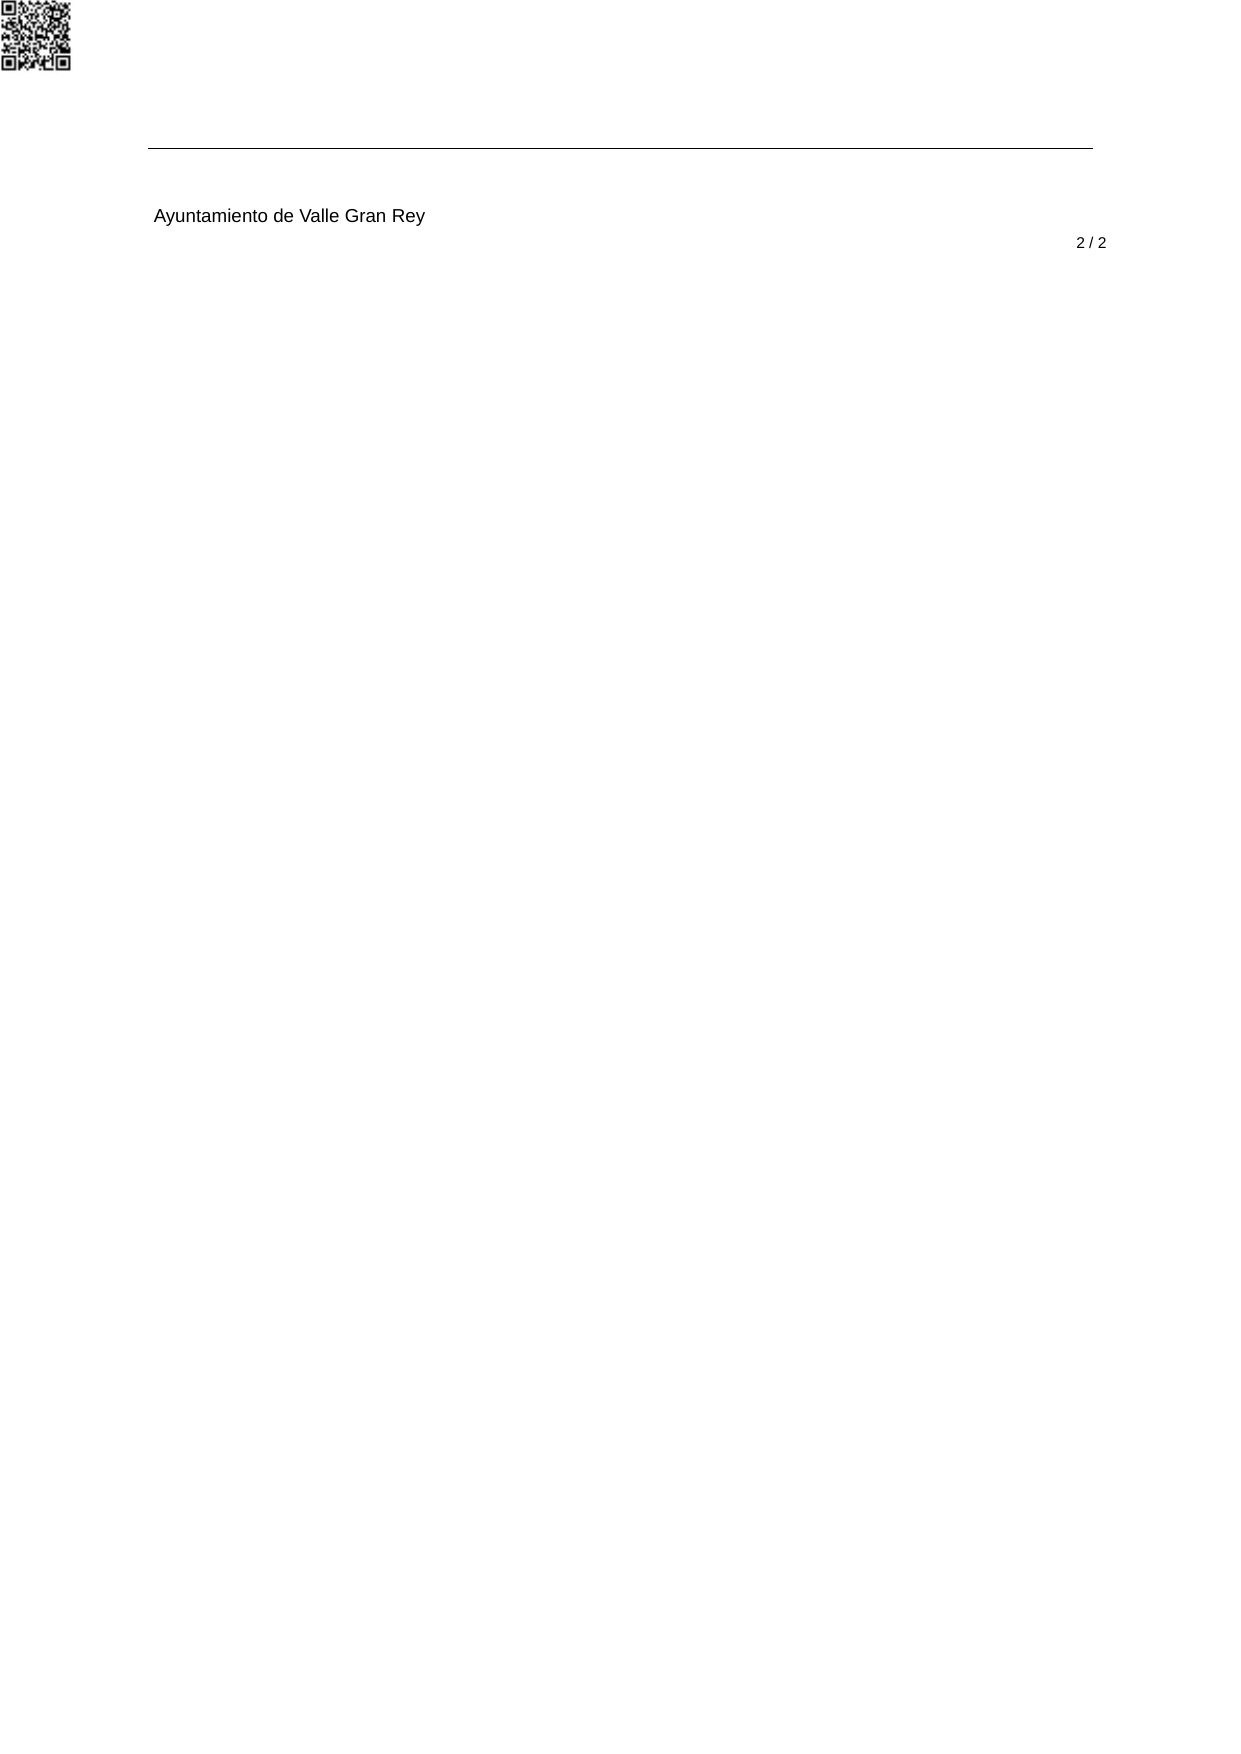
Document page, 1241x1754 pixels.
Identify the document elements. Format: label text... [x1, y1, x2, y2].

text Ayuntamiento de Valle Gran Rey [153, 205, 1105, 226]
text 2 / 2 [148, 233, 1106, 251]
